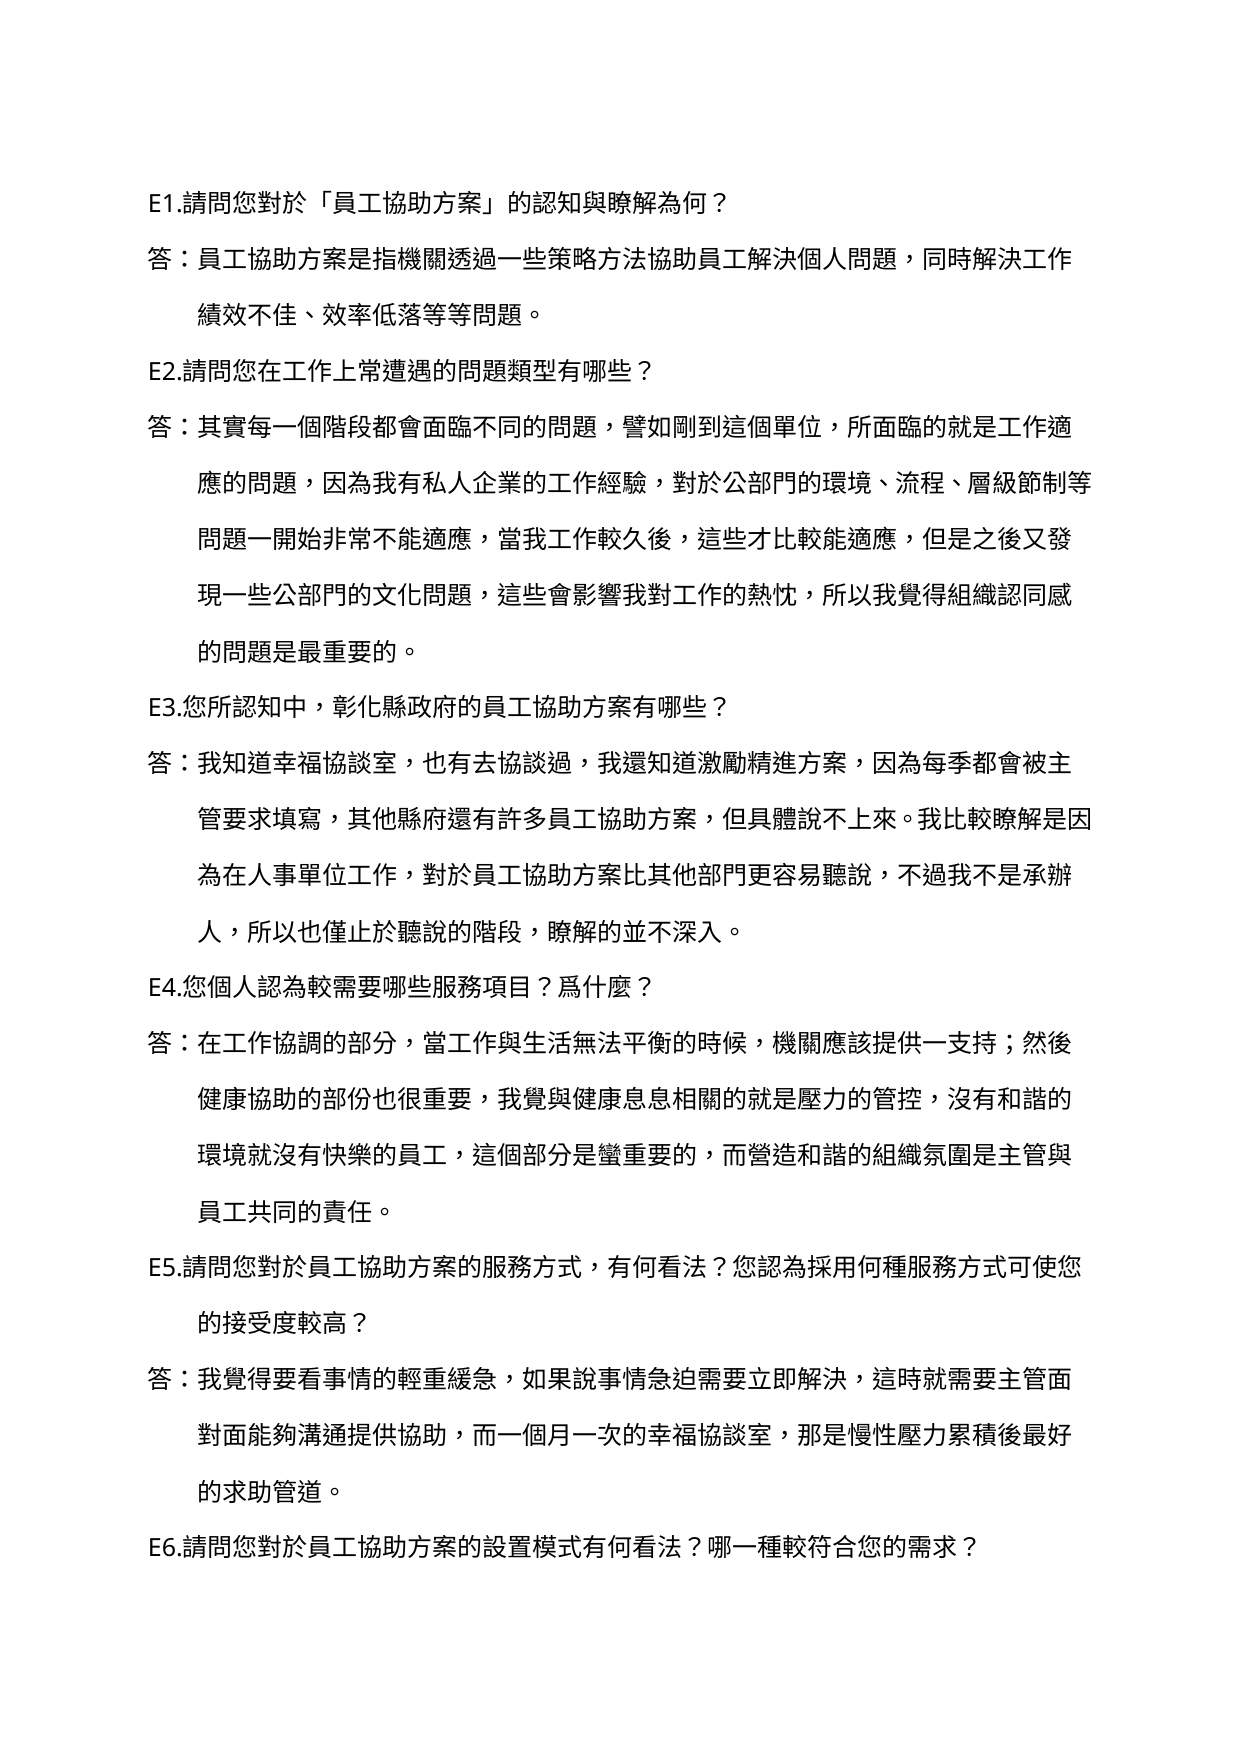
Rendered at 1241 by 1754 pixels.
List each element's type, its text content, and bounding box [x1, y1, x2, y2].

text E1.請問您對於「員工協助方案」的認知與瞭解為何？ [148, 183, 1092, 221]
text E6.請問您對於員工協助方案的設置模式有何看法？哪一種較符合您的需求？ [148, 1527, 1092, 1564]
text E3.您所認知中，彰化縣政府的員工協助方案有哪些？ [148, 687, 1092, 724]
text E5.請問您對於員工協助方案的服務方式，有何看法？您認為採用何種服務方式可使您的接受度較高？ [148, 1247, 1092, 1341]
text 答：我知道幸福協談室，也有去協談過，我還知道激勵精進方案，因為每季都會被主管要求填寫，其他縣府還有許多員工協助方案，但具體說不上來。我比較瞭解是因為在人事單位工作，對於員工協助方案比其他部門更容易聽說，不過我不是承辦人，所以也僅止於聽說的階段，瞭解的並不深入。 [148, 743, 1092, 949]
text 答：在工作協調的部分，當工作與生活無法平衡的時候，機關應該提供一支持；然後健康協助的部份也很重要，我覺與健康息息相關的就是壓力的管控，沒有和諧的環境就沒有快樂的員工，這個部分是蠻重要的，而營造和諧的組織氛圍是主管與員工共同的責任。 [148, 1023, 1092, 1229]
text 答：其實每一個階段都會面臨不同的問題，譬如剛到這個單位，所面臨的就是工作適應的問題，因為我有私人企業的工作經驗，對於公部門的環境、流程、層級節制等問題一開始非常不能適應，當我工作較久後，這些才比較能適應，但是之後又發現一些公部門的文化問題，這些會影響我對工作的熱忱，所以我覺得組織認同感的問題是最重要的。 [148, 406, 1092, 669]
text E4.您個人認為較需要哪些服務項目？爲什麼？ [148, 967, 1092, 1004]
text 答：員工協助方案是指機關透過一些策略方法協助員工解決個人問題，同時解決工作績效不佳、效率低落等等問題。 [148, 239, 1092, 333]
text E2.請問您在工作上常遭遇的問題類型有哪些？ [148, 351, 1092, 388]
text 答：我覺得要看事情的輕重緩急，如果說事情急迫需要立即解決，這時就需要主管面對面能夠溝通提供協助，而一個月一次的幸福協談室，那是慢性壓力累積後最好的求助管道。 [148, 1359, 1092, 1509]
